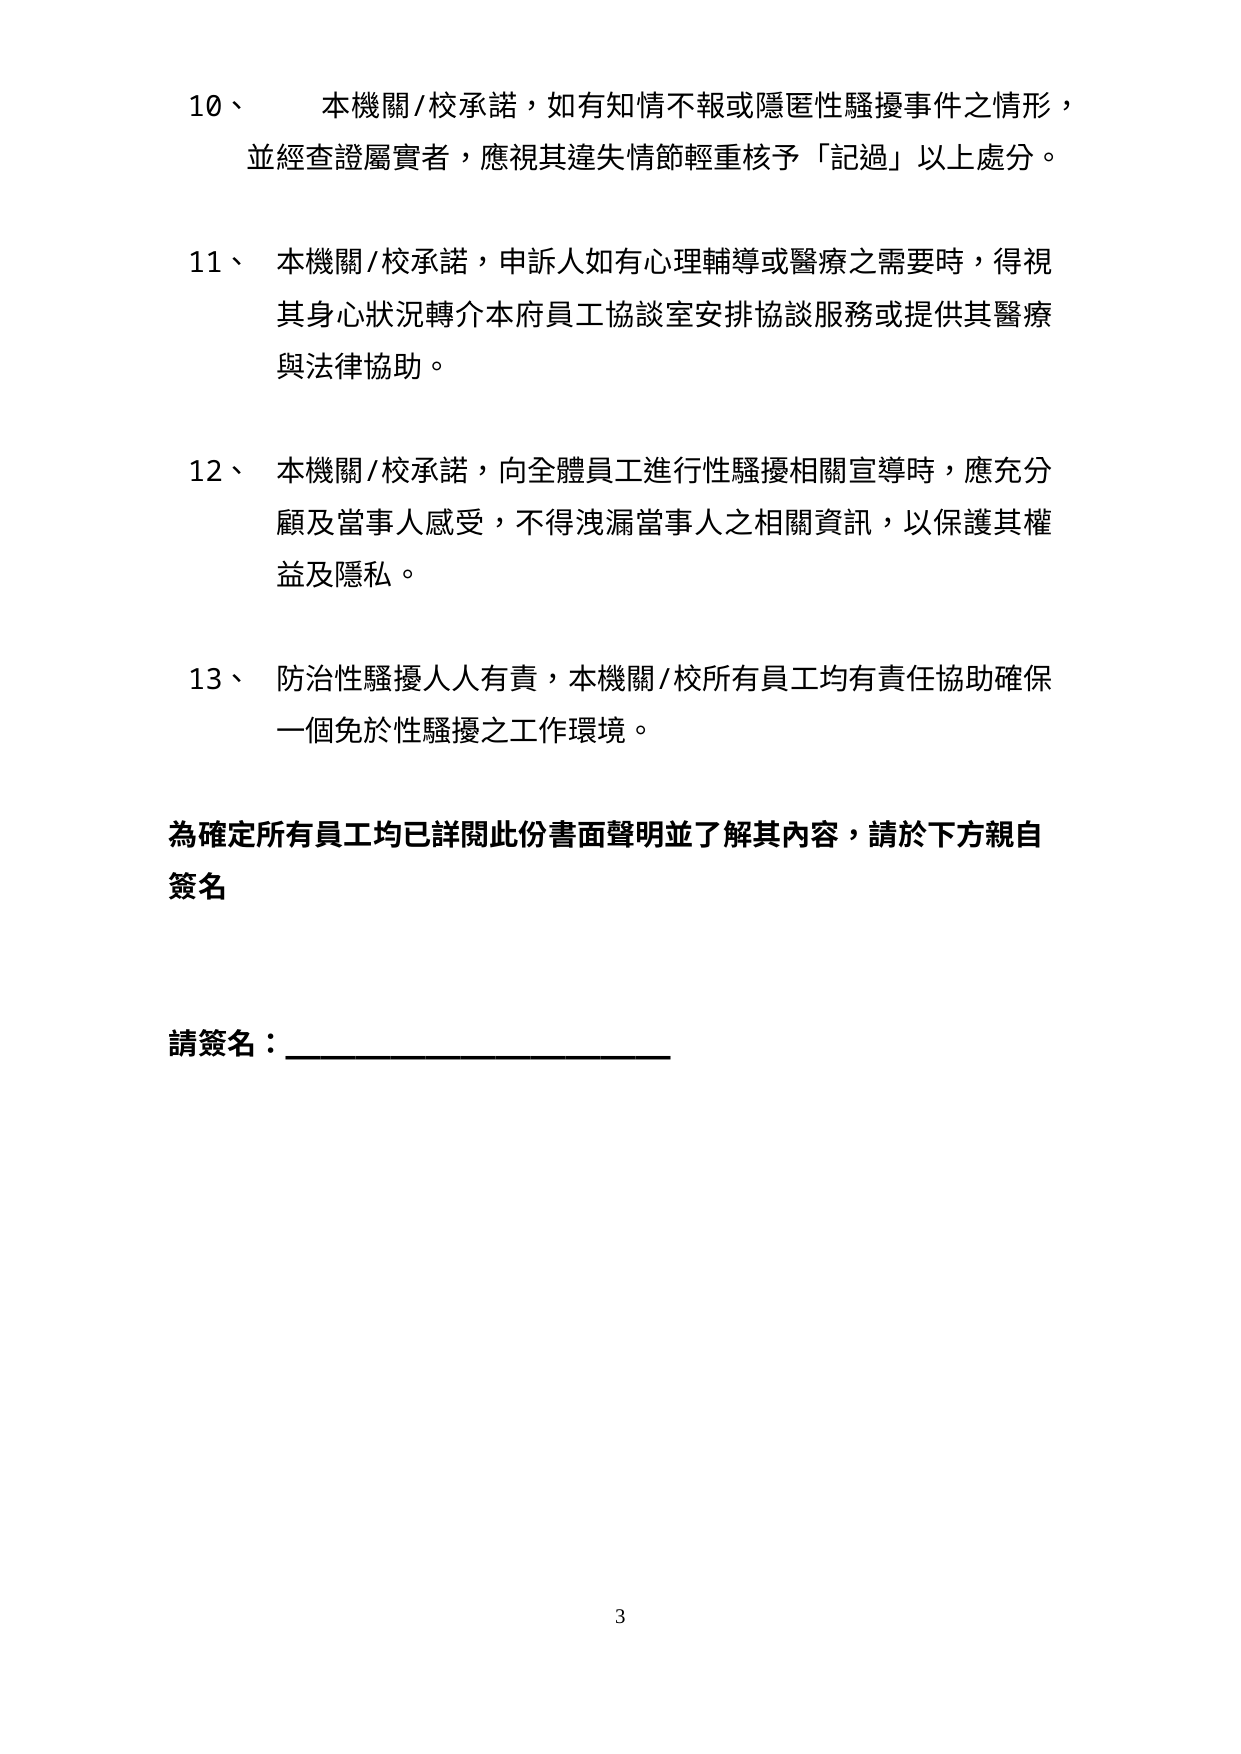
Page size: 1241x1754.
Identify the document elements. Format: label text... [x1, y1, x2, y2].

list 本機關/校承諾，申訴人如有心理輔導或醫療之需要時，得視其身心狀況轉介本府員工協談室安排協談服務或提供其醫療與法律協助。 [188, 231, 1053, 387]
text 請簽名：______________________ [169, 1012, 1053, 1064]
list 防治性騷擾人人有責，本機關/校所有員工均有責任協助確保一個免於性騷擾之工作環境。 [188, 648, 1053, 752]
list 本機關/校承諾，如有知情不報或隱匿性騷擾事件之情形，並經查證屬實者，應視其違失情節輕重核予「記過」以上處分。 [187, 75, 1053, 179]
list 本機關/校承諾，向全體員工進行性騷擾相關宣導時，應充分顧及當事人感受，不得洩漏當事人之相關資訊，以保護其權益及隱私。 [188, 439, 1053, 596]
text 為確定所有員工均已詳閱此份書面聲明並了解其內容，請於下方親自簽名 [169, 804, 1053, 908]
